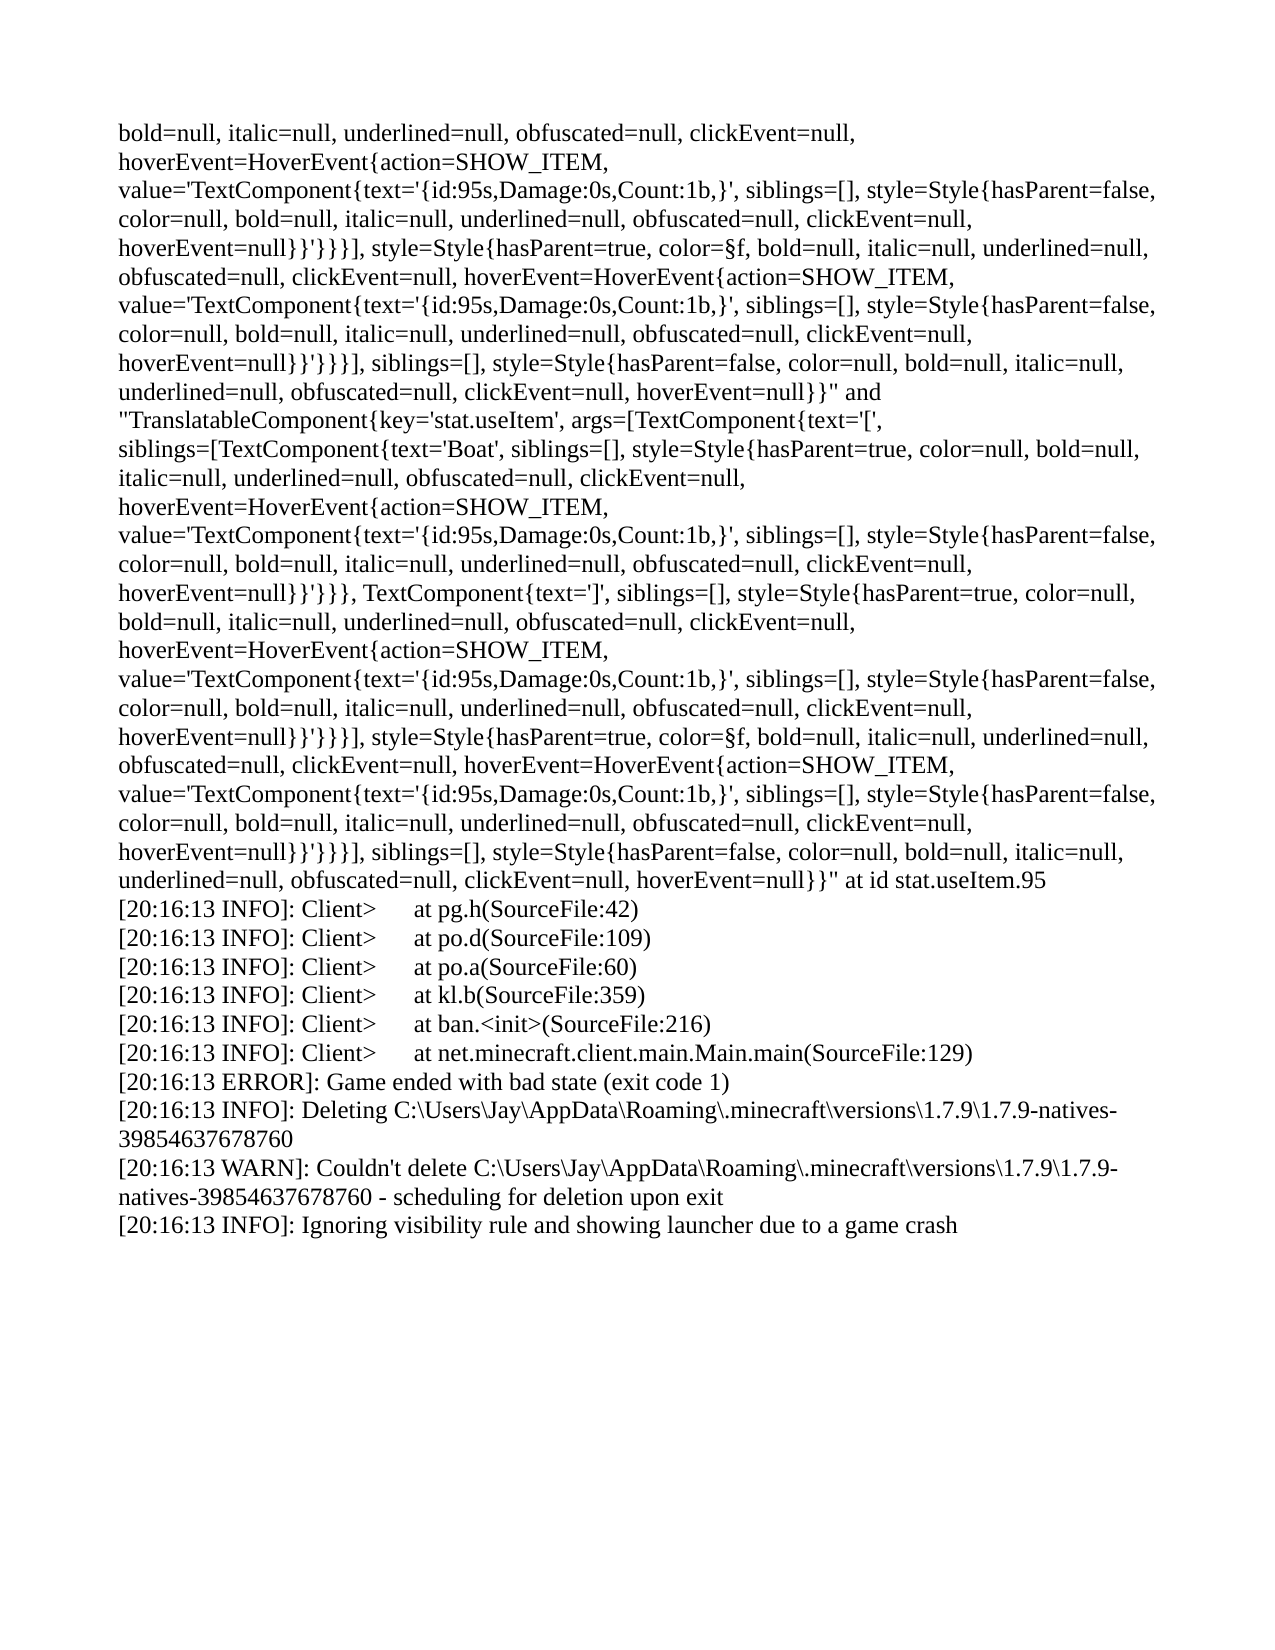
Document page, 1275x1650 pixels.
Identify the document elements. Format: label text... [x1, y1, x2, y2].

text [20:16:13 INFO]: Client> at net.minecraft.client.main.Main.main(SourceFile:129) [118, 1038, 1157, 1067]
text [20:16:13 INFO]: Client> at ban.<init>(SourceFile:216) [118, 1009, 1157, 1038]
text [20:16:13 INFO]: Client> at kl.b(SourceFile:359) [118, 981, 1157, 1009]
text [20:16:13 INFO]: Ignoring visibility rule and showing launcher due to a game crash [118, 1211, 1157, 1239]
text bold=null, italic=null, underlined=null, obfuscated=null, clickEvent=null, hoverEvent=HoverEvent{action=SHOW_ITEM, value='TextComponent{text='{id:95s,Damage:0s,Count:1b,}', siblings=[], style=Style{hasParent=false, color=null, bold=null, italic=null, underlined=null, obfuscated=null, clickEvent=null, hoverEvent=null}}'}}}], style=Style{hasParent=true, color=§f, bold=null, italic=null, underlined=null, obfuscated=null, clickEvent=null, hoverEvent=HoverEvent{action=SHOW_ITEM, value='TextComponent{text='{id:95s,Damage:0s,Count:1b,}', siblings=[], style=Style{hasParent=false, color=null, bold=null, italic=null, underlined=null, obfuscated=null, clickEvent=null, hoverEvent=null}}'}}}], siblings=[], style=Style{hasParent=false, color=null, bold=null, italic=null, underlined=null, obfuscated=null, clickEvent=null, hoverEvent=null}}" and "TranslatableComponent{key='stat.useItem', args=[TextComponent{text='[', siblings=[TextComponent{text='Boat', siblings=[], style=Style{hasParent=true, color=null, bold=null, italic=null, underlined=null, obfuscated=null, clickEvent=null, hoverEvent=HoverEvent{action=SHOW_ITEM, value='TextComponent{text='{id:95s,Damage:0s,Count:1b,}', siblings=[], style=Style{hasParent=false, color=null, bold=null, italic=null, underlined=null, obfuscated=null, clickEvent=null, hoverEvent=null}}'}}}, TextComponent{text=']', siblings=[], style=Style{hasParent=true, color=null, bold=null, italic=null, underlined=null, obfuscated=null, clickEvent=null, hoverEvent=HoverEvent{action=SHOW_ITEM, value='TextComponent{text='{id:95s,Damage:0s,Count:1b,}', siblings=[], style=Style{hasParent=false, color=null, bold=null, italic=null, underlined=null, obfuscated=null, clickEvent=null, hoverEvent=null}}'}}}], style=Style{hasParent=true, color=§f, bold=null, italic=null, underlined=null, obfuscated=null, clickEvent=null, hoverEvent=HoverEvent{action=SHOW_ITEM, value='TextComponent{text='{id:95s,Damage:0s,Count:1b,}', siblings=[], style=Style{hasParent=false, color=null, bold=null, italic=null, underlined=null, obfuscated=null, clickEvent=null, hoverEvent=null}}'}}}], siblings=[], style=Style{hasParent=false, color=null, bold=null, italic=null, underlined=null, obfuscated=null, clickEvent=null, hoverEvent=null}}" at id stat.useItem.95 [118, 118, 1157, 894]
text [20:16:13 ERROR]: Game ended with bad state (exit code 1) [118, 1067, 1157, 1096]
text [20:16:13 WARN]: Couldn't delete C:\Users\Jay\AppData\Roaming\.minecraft\versions\1.7.9\1.7.9-natives-39854637678760 - scheduling for deletion upon exit [118, 1153, 1157, 1211]
text [20:16:13 INFO]: Deleting C:\Users\Jay\AppData\Roaming\.minecraft\versions\1.7.9\1.7.9-natives-39854637678760 [118, 1096, 1157, 1153]
text [20:16:13 INFO]: Client> at po.d(SourceFile:109) [118, 923, 1157, 952]
text [20:16:13 INFO]: Client> at pg.h(SourceFile:42) [118, 894, 1157, 923]
text [20:16:13 INFO]: Client> at po.a(SourceFile:60) [118, 952, 1157, 981]
